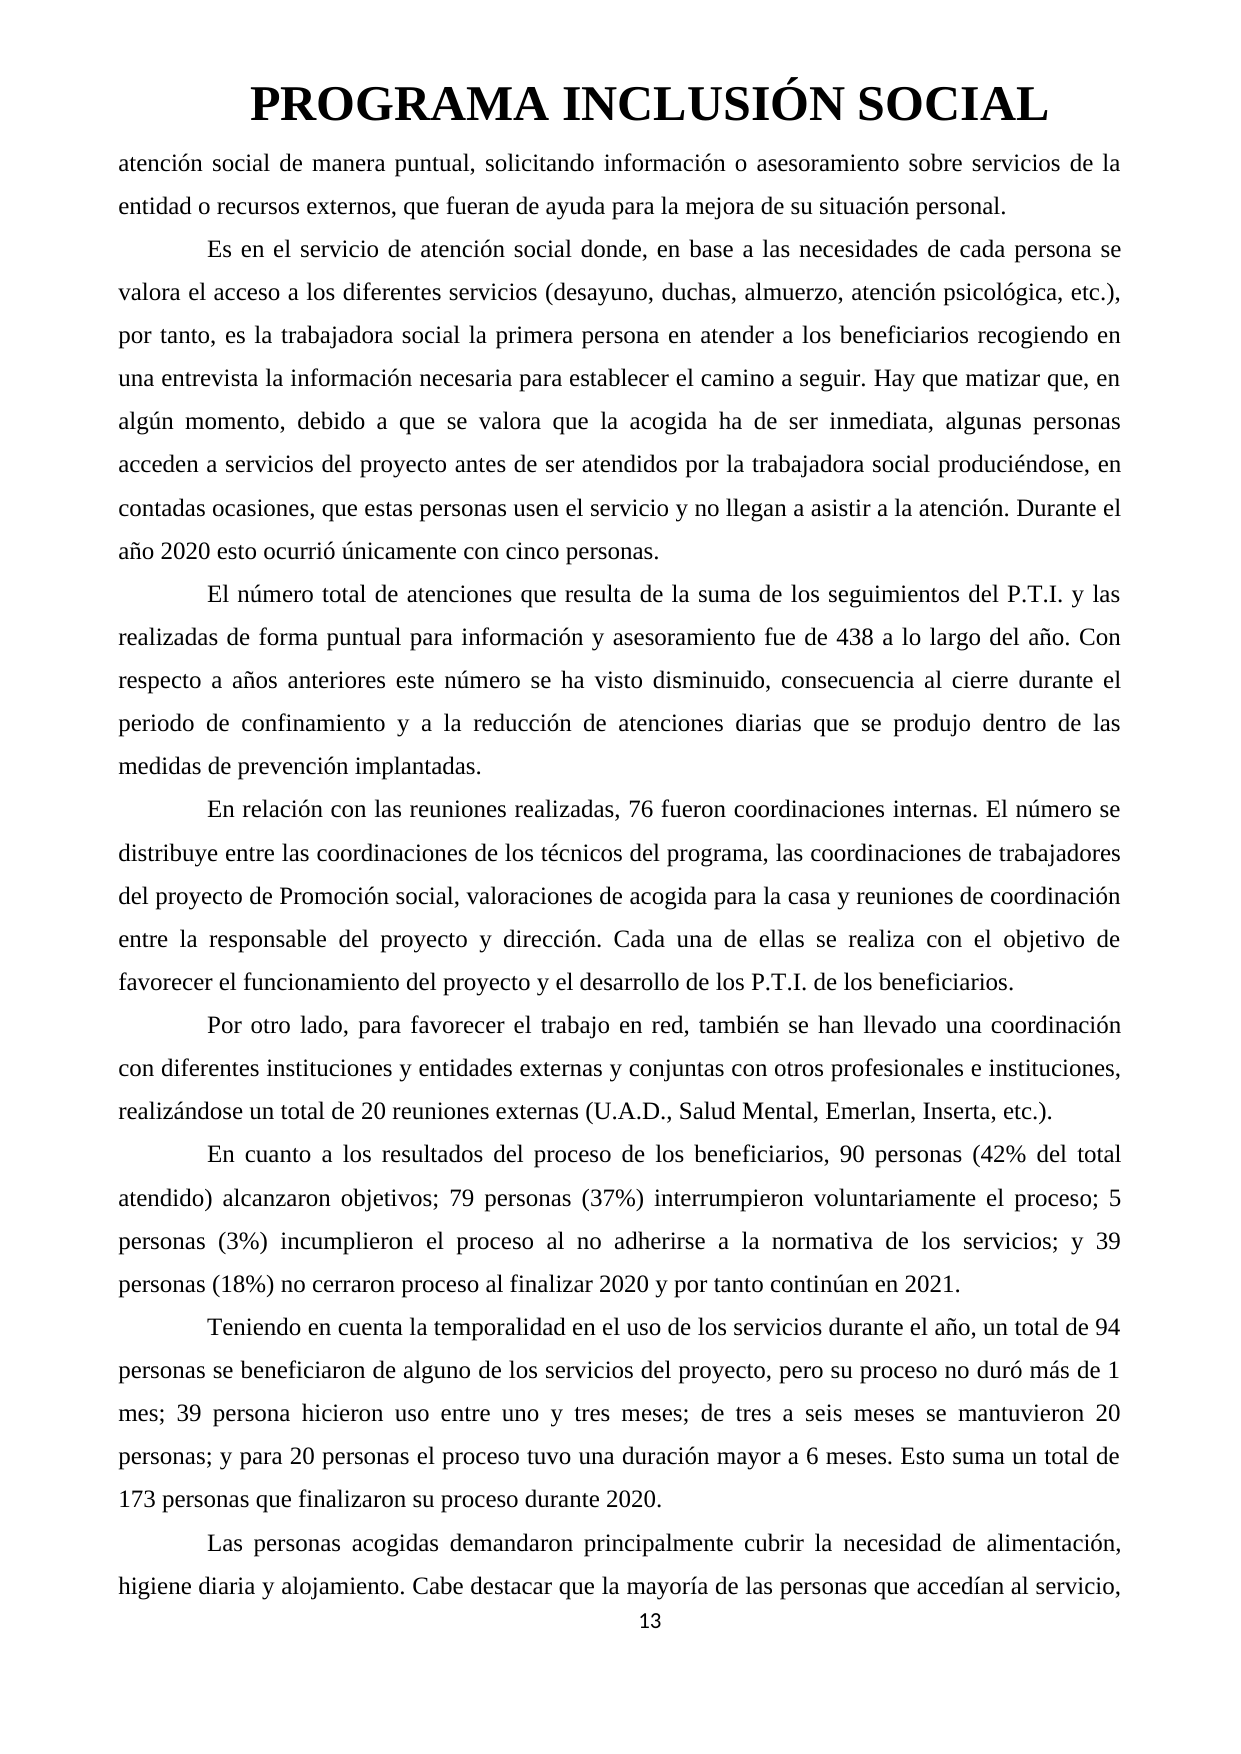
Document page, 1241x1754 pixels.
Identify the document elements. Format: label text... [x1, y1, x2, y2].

text En cuanto a los resultados del proceso de los beneficiarios, 90 personas (42% del total atendido) alcanzaron objetivos; 79 personas (37%) interrumpieron voluntariamente el proceso; 5 personas (3%) incumplieron el proceso al no adherirse a la normativa de los servicios; y 39 personas (18%) no cerraron proceso al finalizar 2020 y por tanto continúan en 2021. [118, 1139, 1122, 1298]
text Es en el servicio de atención social donde, en base a las necesidades de cada persona se valora el acceso a los diferentes servicios (desayuno, duchas, almuerzo, atención psicológica, etc.), por tanto, es la trabajadora social la primera persona en atender a los beneficiarios recogiendo en una entrevista la información necesaria para establecer el camino a seguir. Hay que matizar que, en algún momento, debido a que se valora que la acogida ha de ser inmediata, algunas personas acceden a servicios del proyecto antes de ser atendidos por la trabajadora social produciéndose, en contadas ocasiones, que estas personas usen el servicio y no llegan a asistir a la atención. Durante el año 2020 esto ocurrió únicamente con cinco personas. [118, 234, 1122, 564]
text En relación con las reuniones realizadas, 76 fueron coordinaciones internas. El número se distribuye entre las coordinaciones de los técnicos del programa, las coordinaciones de trabajadores del proyecto de Promoción social, valoraciones de acogida para la casa y reuniones de coordinación entre la responsable del proyecto y dirección. Cada una de ellas se realiza con el objetivo de favorecer el funcionamiento del proyecto y el desarrollo de los P.T.I. de los beneficiarios. [118, 794, 1122, 996]
text atención social de manera puntual, solicitando información o asesoramiento sobre servicios de la entidad o recursos externos, que fueran de ayuda para la mejora de su situación personal. [118, 148, 1122, 219]
text Por otro lado, para favorecer el trabajo en red, también se han llevado una coordinación con diferentes instituciones y entidades externas y conjuntas con otros profesionales e instituciones, realizándose un total de 20 reuniones externas (U.A.D., Salud Mental, Emerlan, Inserta, etc.). [118, 1010, 1122, 1125]
text Teniendo en cuenta la temporalidad en el uso de los servicios durante el año, un total de 94 personas se beneficiaron de alguno de los servicios del proyecto, pero su proceso no duró más de 1 mes; 39 persona hicieron uso entre uno y tres meses; de tres a seis meses se mantuvieron 20 personas; y para 20 personas el proceso tuvo una duración mayor a 6 meses. Esto suma un total de 173 personas que finalizaron su proceso durante 2020. [118, 1312, 1122, 1513]
text Las personas acogidas demandaron principalmente cubrir la necesidad de alimentación, higiene diaria y alojamiento. Cabe destacar que la mayoría de las personas que accedían al servicio, [118, 1528, 1122, 1599]
text El número total de atenciones que resulta de la suma de los seguimientos del P.T.I. y las realizadas de forma puntual para información y asesoramiento fue de 438 a lo largo del año. Con respecto a años anteriores este número se ha visto disminuido, consecuencia al cierre durante el periodo de confinamiento y a la reducción de atenciones diarias que se produjo dentro de las medidas de prevención implantadas. [118, 579, 1122, 780]
